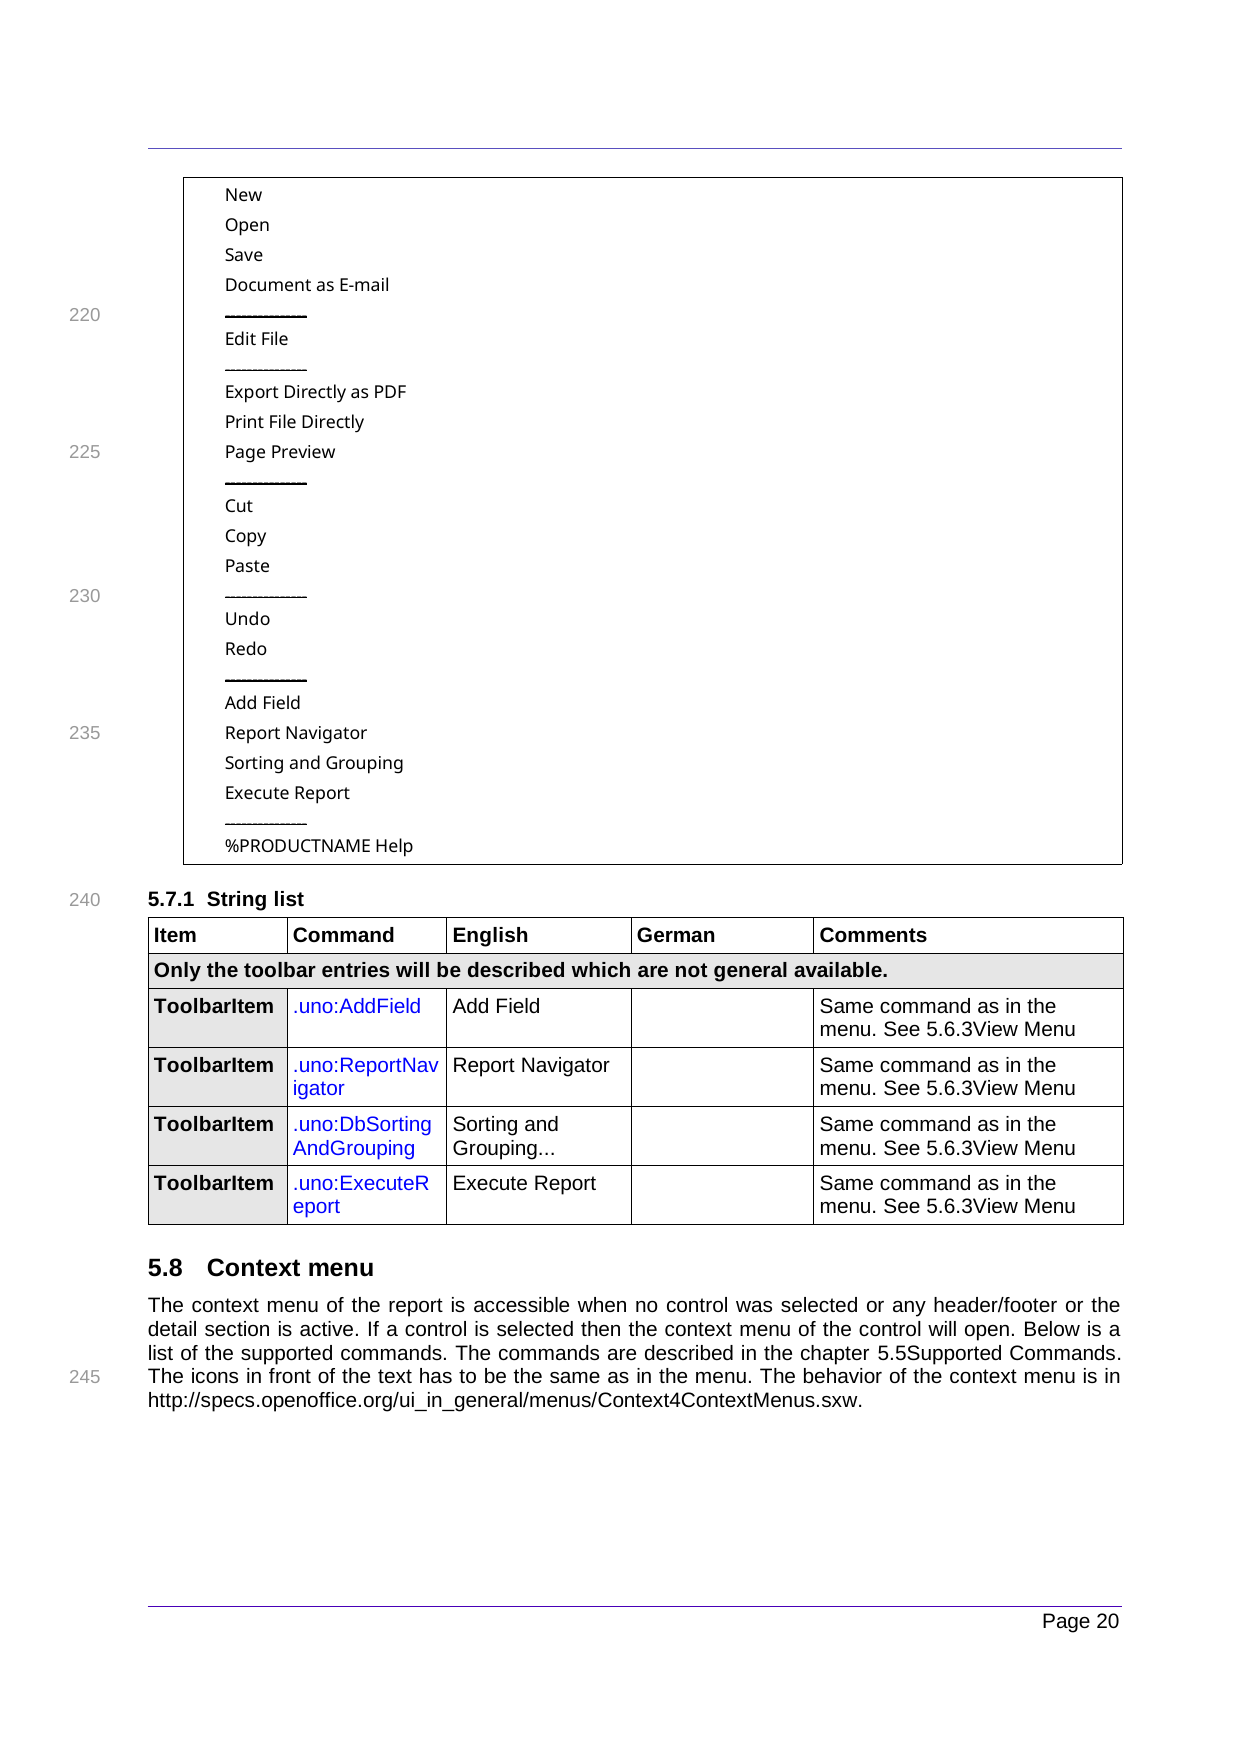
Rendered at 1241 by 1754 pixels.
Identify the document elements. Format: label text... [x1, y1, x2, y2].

text Page Preview [184, 434, 1122, 464]
text Print File Directly [184, 404, 1122, 434]
table_cell Report Navigator [447, 1048, 631, 1106]
table_header Command [288, 918, 446, 953]
text Copy [184, 518, 1122, 547]
table_cell Same command as in the menu. See 5.6.3View Menu [814, 1166, 1123, 1224]
table_cell .uno:DbSortingAndGrouping [288, 1107, 446, 1165]
table_header Item [149, 918, 287, 953]
table_cell Sorting and Grouping... [447, 1107, 631, 1165]
text New [184, 178, 1122, 207]
table_header Comments [814, 918, 1123, 953]
subtitle Context menu [148, 1254, 1122, 1282]
text Paste [184, 548, 1122, 577]
text %PRODUCTNAME Help [184, 828, 1122, 864]
text Sorting and Grouping [184, 745, 1122, 774]
text The context menu of the report is accessible when no control was selected or any header/footer or the detail section is active. If a control is selected then the context menu of the control will open. Below is a list of the supported commands. The commands are described in the chapter 5.5Supported Commands. The icons in front of the text has to be the same as in the menu. The behavior of the context menu is in http://specs.openoffice.org/ui_in_general/menus/Context4ContextMenus.sxw. [148, 1294, 1122, 1412]
text Edit File [184, 321, 1122, 350]
text Save [184, 237, 1122, 267]
subtitle String list [148, 888, 1122, 911]
text Document as E-mail [184, 267, 1122, 297]
table_cell [632, 1107, 813, 1165]
table_cell .uno:ReportNavigator [288, 1048, 446, 1106]
table_cell ToolbarItem [149, 1166, 287, 1224]
text --------------- [184, 578, 1122, 601]
text Redo [184, 631, 1122, 661]
text --------------- [184, 661, 1122, 685]
table_cell [632, 1166, 813, 1224]
table_cell [632, 1048, 813, 1106]
text Undo [184, 601, 1122, 631]
table_cell ToolbarItem [149, 989, 287, 1047]
text Export Directly as PDF [184, 374, 1122, 404]
text Add Field [184, 685, 1122, 714]
table_cell Same command as in the menu. See 5.6.3View Menu [814, 989, 1123, 1047]
text Cut [184, 488, 1122, 517]
table_cell .uno:AddField [288, 989, 446, 1047]
text Report Navigator [184, 715, 1122, 744]
text --------------- [184, 351, 1122, 374]
table_cell Only the toolbar entries will be described which are not general available. [149, 954, 1123, 988]
table_cell Add Field [447, 989, 631, 1047]
text --------------- [184, 297, 1122, 321]
text Open [184, 207, 1122, 237]
table_cell Execute Report [447, 1166, 631, 1224]
table_cell Same command as in the menu. See 5.6.3View Menu [814, 1107, 1123, 1165]
table_cell [632, 989, 813, 1047]
table_cell Same command as in the menu. See 5.6.3View Menu [814, 1048, 1123, 1106]
table_header German [632, 918, 813, 953]
text Execute Report [184, 775, 1122, 804]
table_cell ToolbarItem [149, 1048, 287, 1106]
text --------------- [184, 805, 1122, 828]
table_cell .uno:ExecuteReport [288, 1166, 446, 1224]
table_cell ToolbarItem [149, 1107, 287, 1165]
text --------------- [184, 464, 1122, 488]
table_header English [447, 918, 631, 953]
